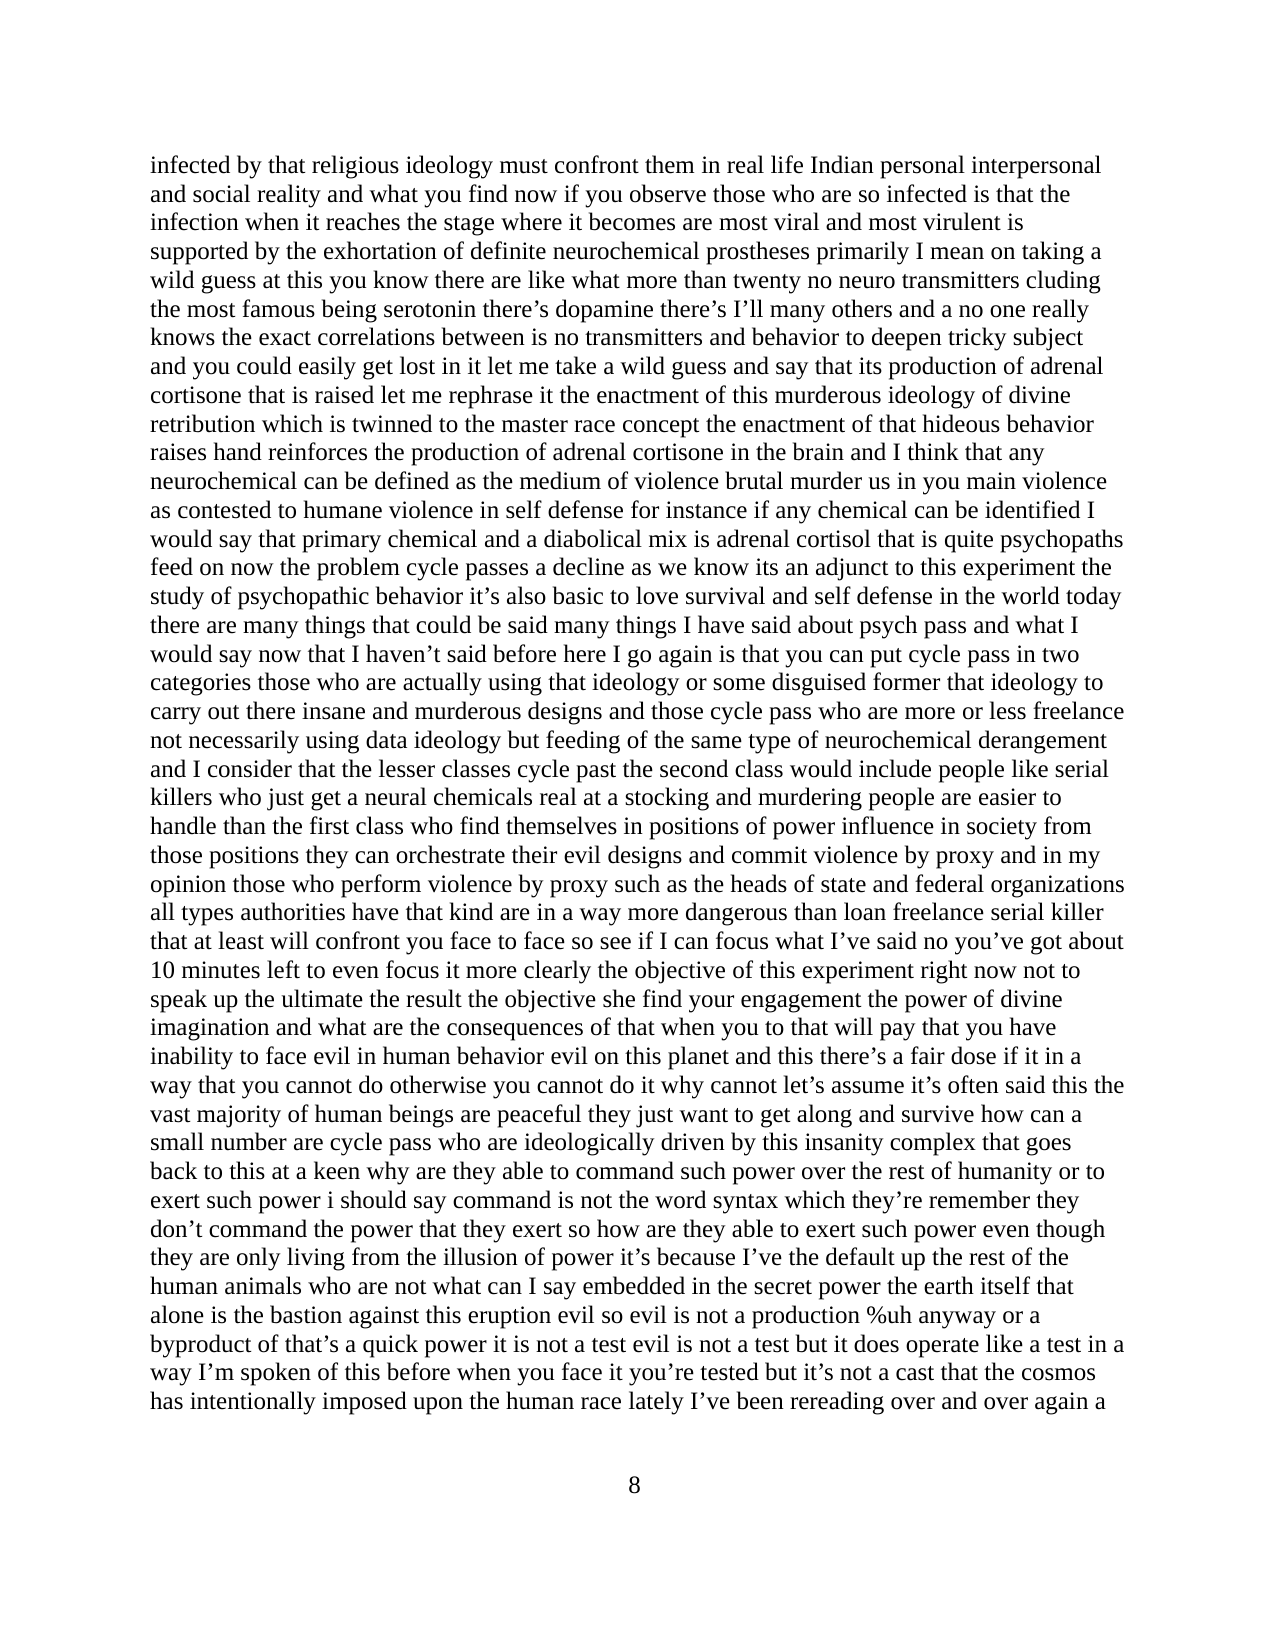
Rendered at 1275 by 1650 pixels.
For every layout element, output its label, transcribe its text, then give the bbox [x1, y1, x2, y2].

text infected by that religious ideology must confront them in real life Indian personal interpersonal and social reality and what you find now if you observe those who are so infected is that the infection when it reaches the stage where it becomes are most viral and most virulent is supported by the exhortation of definite neurochemical prostheses primarily I mean on taking a wild guess at this you know there are like what more than twenty no neuro transmitters cluding the most famous being serotonin there’s dopamine there’s I’ll many others and a no one really knows the exact correlations between is no transmitters and behavior to deepen tricky subject and you could easily get lost in it let me take a wild guess and say that its production of adrenal cortisone that is raised let me rephrase it the enactment of this murderous ideology of divine retribution which is twinned to the master race concept the enactment of that hideous behavior raises hand reinforces the production of adrenal cortisone in the brain and I think that any neurochemical can be defined as the medium of violence brutal murder us in you main violence as contested to humane violence in self defense for instance if any chemical can be identified I would say that primary chemical and a diabolical mix is adrenal cortisol that is quite psychopaths feed on now the problem cycle passes a decline as we know its an adjunct to this experiment the study of psychopathic behavior it’s also basic to love survival and self defense in the world today there are many things that could be said many things I have said about psych pass and what I would say now that I haven’t said before here I go again is that you can put cycle pass in two categories those who are actually using that ideology or some disguised former that ideology to carry out there insane and murderous designs and those cycle pass who are more or less freelance not necessarily using data ideology but feeding of the same type of neurochemical derangement and I consider that the lesser classes cycle past the second class would include people like serial killers who just get a neural chemicals real at a stocking and murdering people are easier to handle than the first class who find themselves in positions of power influence in society from those positions they can orchestrate their evil designs and commit violence by proxy and in my opinion those who perform violence by proxy such as the heads of state and federal organizations all types authorities have that kind are in a way more dangerous than loan freelance serial killer that at least will confront you face to face so see if I can focus what I’ve said no you’ve got about 10 minutes left to even focus it more clearly the objective of this experiment right now not to speak up the ultimate the result the objective she find your engagement the power of divine imagination and what are the consequences of that when you to that will pay that you have inability to face evil in human behavior evil on this planet and this there’s a fair dose if it in a way that you cannot do otherwise you cannot do it why cannot let’s assume it’s often said this the vast majority of human beings are peaceful they just want to get along and survive how can a small number are cycle pass who are ideologically driven by this insanity complex that goes back to this at a keen why are they able to command such power over the rest of humanity or to exert such power i should say command is not the word syntax which they’re remember they don’t command the power that they exert so how are they able to exert such power even though they are only living from the illusion of power it’s because I’ve the default up the rest of the human animals who are not what can I say embedded in the secret power the earth itself that alone is the bastion against this eruption evil so evil is not a production %uh anyway or a byproduct of that’s a quick power it is not a test evil is not a test but it does operate like a test in a way I’m spoken of this before when you face it you’re tested but it’s not a cast that the cosmos has intentionally imposed upon the human race lately I’ve been rereading over and over again a [150, 150, 1125, 1415]
